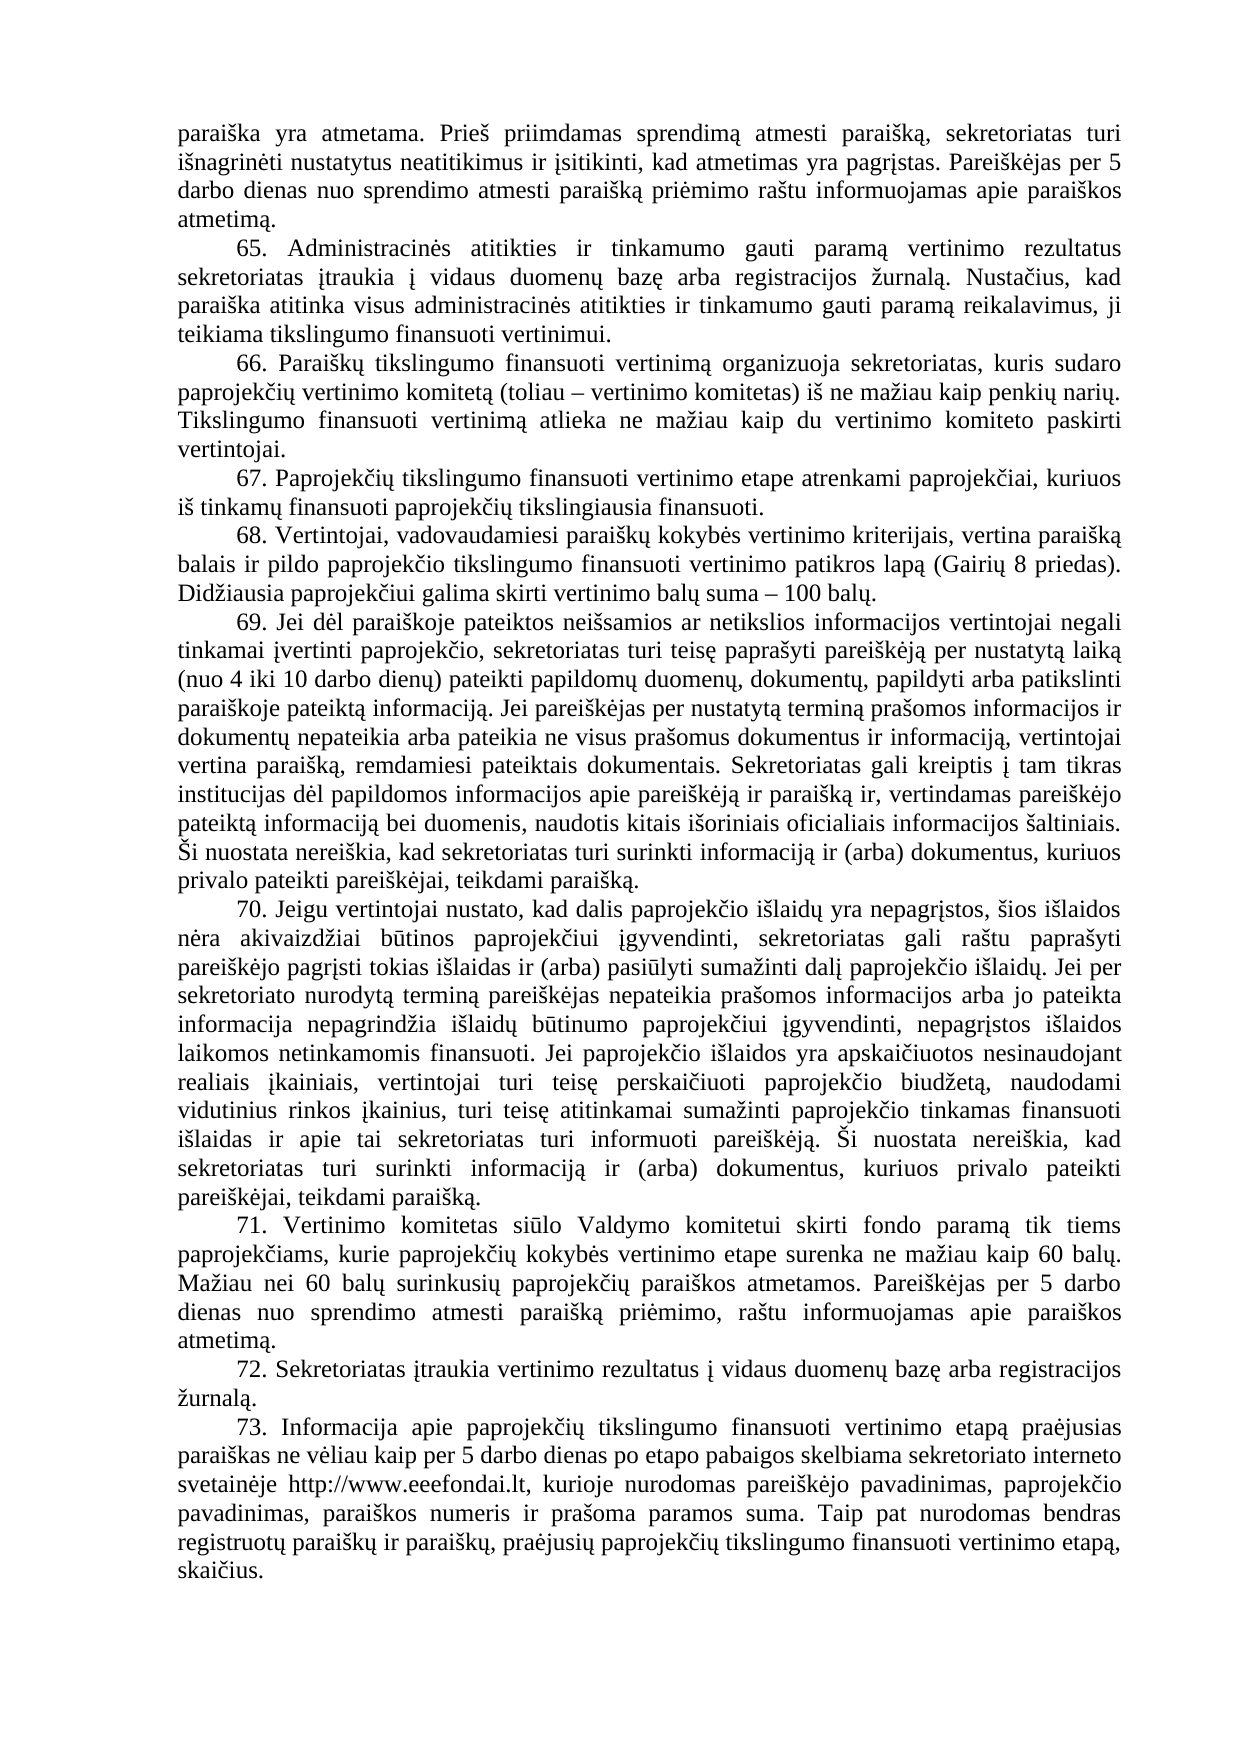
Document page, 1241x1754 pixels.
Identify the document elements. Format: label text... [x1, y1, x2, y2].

text 70. Jeigu vertintojai nustato, kad dalis paprojekčio išlaidų yra nepagrįstos, šios išlaidos nėra akivaizdžiai būtinos paprojekčiui įgyvendinti, sekretoriatas gali raštu paprašyti pareiškėjo pagrįsti tokias išlaidas ir (arba) pasiūlyti sumažinti dalį paprojekčio išlaidų. Jei per sekretoriato nurodytą terminą pareiškėjas nepateikia prašomos informacijos arba jo pateikta informacija nepagrindžia išlaidų būtinumo paprojekčiui įgyvendinti, nepagrįstos išlaidos laikomos netinkamomis finansuoti. Jei paprojekčio išlaidos yra apskaičiuotos nesinaudojant realiais įkainiais, vertintojai turi teisę perskaičiuoti paprojekčio biudžetą, naudodami vidutinius rinkos įkainius, turi teisę atitinkamai sumažinti paprojekčio tinkamas finansuoti išlaidas ir apie tai sekretoriatas turi informuoti pareiškėją. Ši nuostata nereiškia, kad sekretoriatas turi surinkti informaciją ir (arba) dokumentus, kuriuos privalo pateikti pareiškėjai, teikdami paraišką. [177, 894, 1122, 1211]
text 67. Paprojekčių tikslingumo finansuoti vertinimo etape atrenkami paprojekčiai, kuriuos iš tinkamų finansuoti paprojekčių tikslingiausia finansuoti. [177, 463, 1122, 521]
text 69. Jei dėl paraiškoje pateiktos neišsamios ar netikslios informacijos vertintojai negali tinkamai įvertinti paprojekčio, sekretoriatas turi teisę paprašyti pareiškėją per nustatytą laiką (nuo 4 iki 10 darbo dienų) pateikti papildomų duomenų, dokumentų, papildyti arba patikslinti paraiškoje pateiktą informaciją. Jei pareiškėjas per nustatytą terminą prašomos informacijos ir dokumentų nepateikia arba pateikia ne visus prašomus dokumentus ir informaciją, vertintojai vertina paraišką, remdamiesi pateiktais dokumentais. Sekretoriatas gali kreiptis į tam tikras institucijas dėl papildomos informacijos apie pareiškėją ir paraišką ir, vertindamas pareiškėjo pateiktą informaciją bei duomenis, naudotis kitais išoriniais oficialiais informacijos šaltiniais. Ši nuostata nereiškia, kad sekretoriatas turi surinkti informaciją ir (arba) dokumentus, kuriuos privalo pateikti pareiškėjai, teikdami paraišką. [177, 607, 1122, 894]
text 65. Administracinės atitikties ir tinkamumo gauti paramą vertinimo rezultatus sekretoriatas įtraukia į vidaus duomenų bazę arba registracijos žurnalą. Nustačius, kad paraiška atitinka visus administracinės atitikties ir tinkamumo gauti paramą reikalavimus, ji teikiama tikslingumo finansuoti vertinimui. [177, 233, 1122, 348]
text 71. Vertinimo komitetas siūlo Valdymo komitetui skirti fondo paramą tik tiems paprojekčiams, kurie paprojekčių kokybės vertinimo etape surenka ne mažiau kaip 60 balų. Mažiau nei 60 balų surinkusių paprojekčių paraiškos atmetamos. Pareiškėjas per 5 darbo dienas nuo sprendimo atmesti paraišką priėmimo, raštu informuojamas apie paraiškos atmetimą. [177, 1211, 1122, 1354]
text 68. Vertintojai, vadovaudamiesi paraiškų kokybės vertinimo kriterijais, vertina paraišką balais ir pildo paprojekčio tikslingumo finansuoti vertinimo patikros lapą (Gairių 8 priedas). Didžiausia paprojekčiui galima skirti vertinimo balų suma – 100 balų. [177, 521, 1122, 607]
text 73. Informacija apie paprojekčių tikslingumo finansuoti vertinimo etapą praėjusias paraiškas ne vėliau kaip per 5 darbo dienas po etapo pabaigos skelbiama sekretoriato interneto svetainėje http://www.eeefondai.lt, kurioje nurodomas pareiškėjo pavadinimas, paprojekčio pavadinimas, paraiškos numeris ir prašoma paramos suma. Taip pat nurodomas bendras registruotų paraiškų ir paraiškų, praėjusių paprojekčių tikslingumo finansuoti vertinimo etapą, skaičius. [177, 1412, 1122, 1584]
text 66. Paraiškų tikslingumo finansuoti vertinimą organizuoja sekretoriatas, kuris sudaro paprojekčių vertinimo komitetą (toliau – vertinimo komitetas) iš ne mažiau kaip penkių narių. Tikslingumo finansuoti vertinimą atlieka ne mažiau kaip du vertinimo komiteto paskirti vertintojai. [177, 348, 1122, 463]
text paraiška yra atmetama. Prieš priimdamas sprendimą atmesti paraišką, sekretoriatas turi išnagrinėti nustatytus neatitikimus ir įsitikinti, kad atmetimas yra pagrįstas. Pareiškėjas per 5 darbo dienas nuo sprendimo atmesti paraišką priėmimo raštu informuojamas apie paraiškos atmetimą. [177, 118, 1122, 233]
text 72. Sekretoriatas įtraukia vertinimo rezultatus į vidaus duomenų bazę arba registracijos žurnalą. [177, 1354, 1122, 1412]
